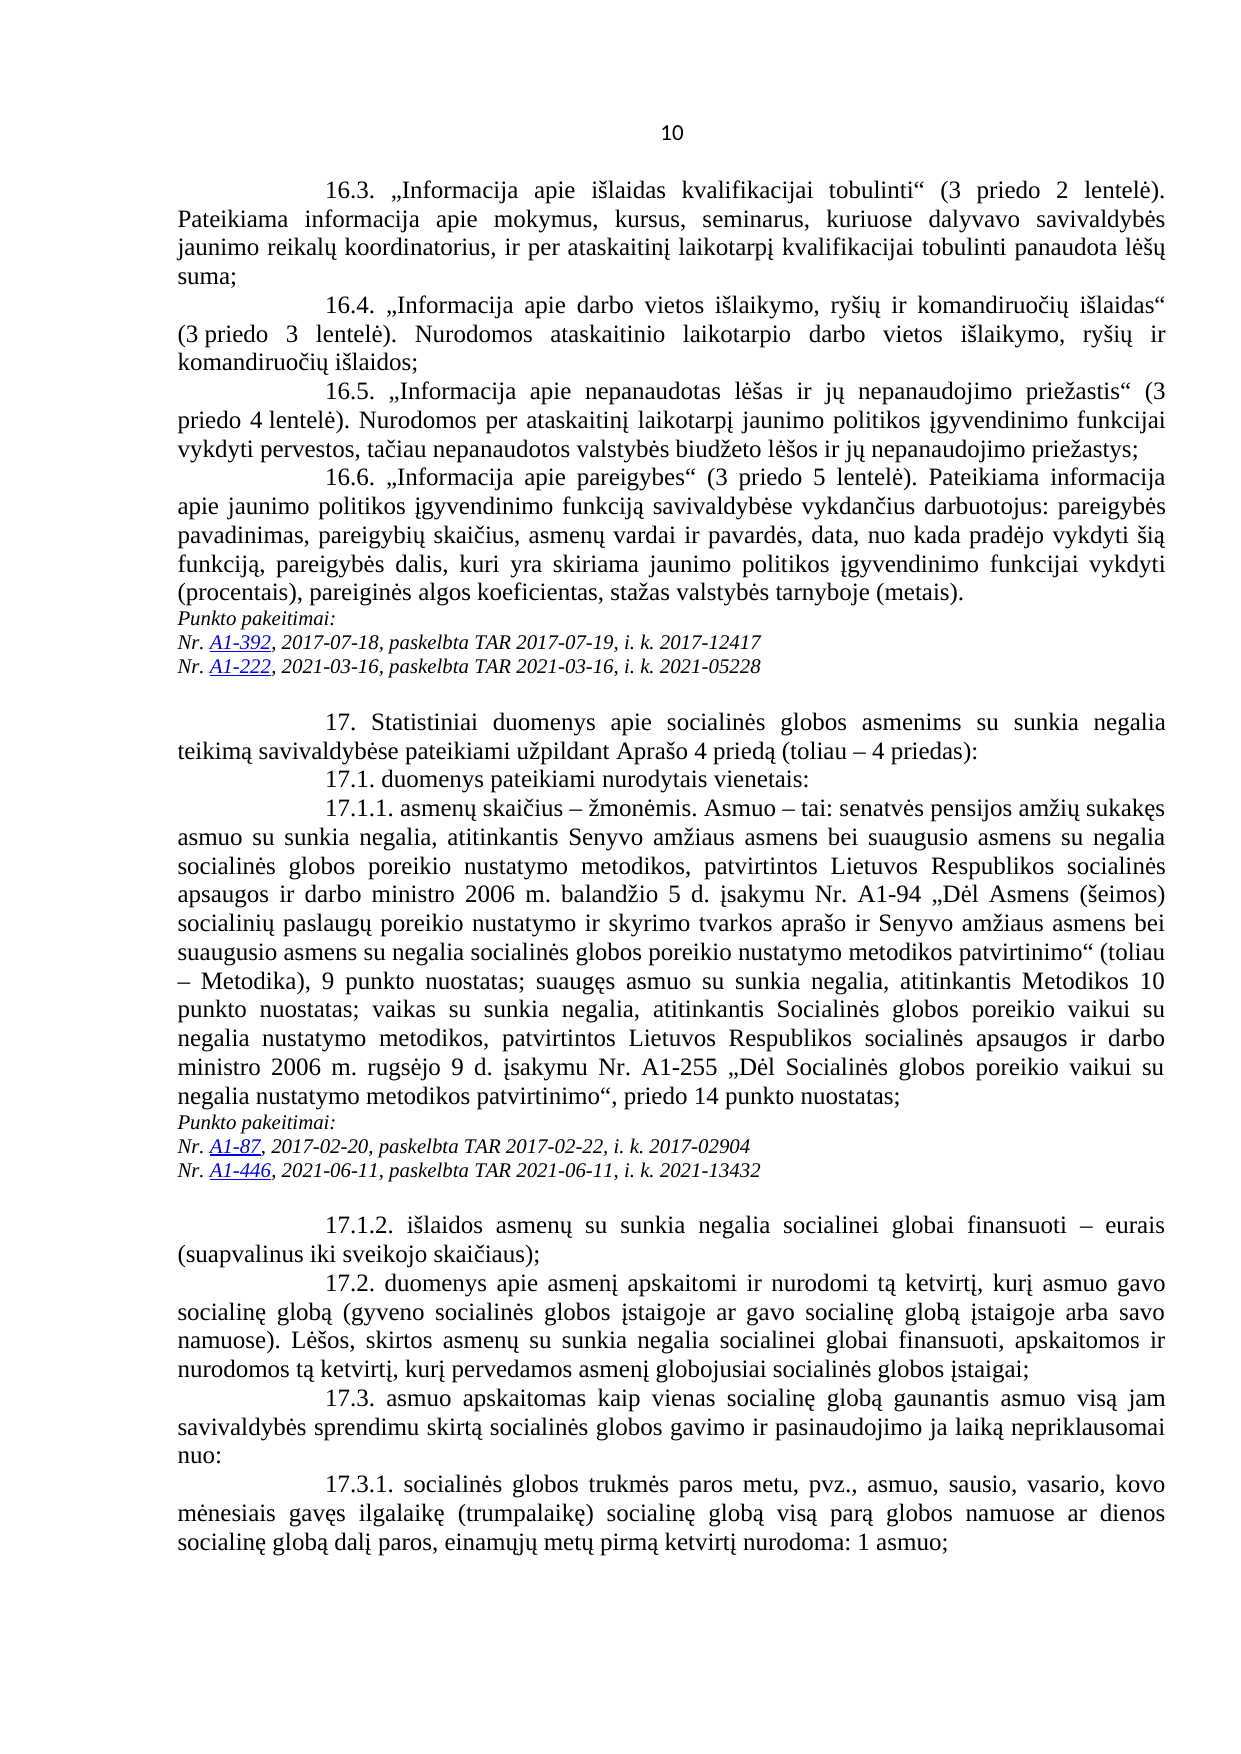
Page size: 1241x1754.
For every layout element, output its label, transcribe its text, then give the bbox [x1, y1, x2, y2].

text 17.1.1. asmenų skaičius – žmonėmis. Asmuo – tai: senatvės pensijos amžių sukakęs asmuo su sunkia negalia, atitinkantis Senyvo amžiaus asmens bei suaugusio asmens su negalia socialinės globos poreikio nustatymo metodikos, patvirtintos Lietuvos Respublikos socialinės apsaugos ir darbo ministro 2006 m. balandžio 5 d. įsakymu Nr. A1-94 „Dėl Asmens (šeimos) socialinių paslaugų poreikio nustatymo ir skyrimo tvarkos aprašo ir Senyvo amžiaus asmens bei suaugusio asmens su negalia socialinės globos poreikio nustatymo metodikos patvirtinimo“ (toliau – Metodika), 9 punkto nuostatas; suaugęs asmuo su sunkia negalia, atitinkantis Metodikos 10 punkto nuostatas; vaikas su sunkia negalia, atitinkantis Socialinės globos poreikio vaikui su negalia nustatymo metodikos, patvirtintos Lietuvos Respublikos socialinės apsaugos ir darbo ministro 2006 m. rugsėjo 9 d. įsakymu Nr. A1-255 „Dėl Socialinės globos poreikio vaikui su negalia nustatymo metodikos patvirtinimo“, priedo 14 punkto nuostatas; [177, 793, 1166, 1109]
text 17.2. duomenys apie asmenį apskaitomi ir nurodomi tą ketvirtį, kurį asmuo gavo socialinę globą (gyveno socialinės globos įstaigoje ar gavo socialinę globą įstaigoje arba savo namuose). Lėšos, skirtos asmenų su sunkia negalia socialinei globai finansuoti, apskaitomos ir nurodomos tą ketvirtį, kurį pervedamos asmenį globojusiai socialinės globos įstaigai; [177, 1268, 1166, 1383]
text Punkto pakeitimai: [177, 1109, 1166, 1134]
text Nr. A1-446, 2021-06-11, paskelbta TAR 2021-06-11, i. k. 2021-13432 [177, 1158, 1166, 1182]
text Nr. A1-87, 2017-02-20, paskelbta TAR 2017-02-22, i. k. 2017-02904 [177, 1134, 1166, 1158]
text 16.3. „Informacija apie išlaidas kvalifikacijai tobulinti“ (3 priedo 2 lentelė). Pateikiama informacija apie mokymus, kursus, seminarus, kuriuose dalyvavo savivaldybės jaunimo reikalų koordinatorius, ir per ataskaitinį laikotarpį kvalifikacijai tobulinti panaudota lėšų suma; [177, 175, 1166, 290]
text 16.5. „Informacija apie nepanaudotas lėšas ir jų nepanaudojimo priežastis“ (3 priedo 4 lentelė). Nurodomos per ataskaitinį laikotarpį jaunimo politikos įgyvendinimo funkcijai vykdyti pervestos, tačiau nepanaudotos valstybės biudžeto lėšos ir jų nepanaudojimo priežastys; [177, 376, 1166, 462]
text 17.3. asmuo apskaitomas kaip vienas socialinę globą gaunantis asmuo visą jam savivaldybės sprendimu skirtą socialinės globos gavimo ir pasinaudojimo ja laiką nepriklausomai nuo: [177, 1383, 1166, 1469]
text 17.3.1. socialinės globos trukmės paros metu, pvz., asmuo, sausio, vasario, kovo mėnesiais gavęs ilgalaikę (trumpalaikę) socialinę globą visą parą globos namuose ar dienos socialinę globą dalį paros, einamųjų metų pirmą ketvirtį nurodoma: 1 asmuo; [177, 1469, 1166, 1556]
text Punkto pakeitimai: [177, 606, 1166, 630]
text 16.4. „Informacija apie darbo vietos išlaikymo, ryšių ir komandiruočių išlaidas“ (3 priedo 3 lentelė). Nurodomos ataskaitinio laikotarpio darbo vietos išlaikymo, ryšių ir komandiruočių išlaidos; [177, 290, 1166, 376]
text 17.1.2. išlaidos asmenų su sunkia negalia socialinei globai finansuoti – eurais (suapvalinus iki sveikojo skaičiaus); [177, 1211, 1166, 1268]
text 17. Statistiniai duomenys apie socialinės globos asmenims su sunkia negalia teikimą savivaldybėse pateikiami užpildant Aprašo 4 priedą (toliau – 4 priedas): [177, 707, 1166, 764]
text 17.1. duomenys pateikiami nurodytais vienetais: [177, 764, 1166, 793]
text Nr. A1-222, 2021-03-16, paskelbta TAR 2021-03-16, i. k. 2021-05228 [177, 654, 1166, 678]
text Nr. A1-392, 2017-07-18, paskelbta TAR 2017-07-19, i. k. 2017-12417 [177, 630, 1166, 654]
text 16.6. „Informacija apie pareigybes“ (3 priedo 5 lentelė). Pateikiama informacija apie jaunimo politikos įgyvendinimo funkciją savivaldybėse vykdančius darbuotojus: pareigybės pavadinimas, pareigybių skaičius, asmenų vardai ir pavardės, data, nuo kada pradėjo vykdyti šią funkciją, pareigybės dalis, kuri yra skiriama jaunimo politikos įgyvendinimo funkcijai vykdyti (procentais), pareiginės algos koeficientas, stažas valstybės tarnyboje (metais). [177, 462, 1166, 606]
